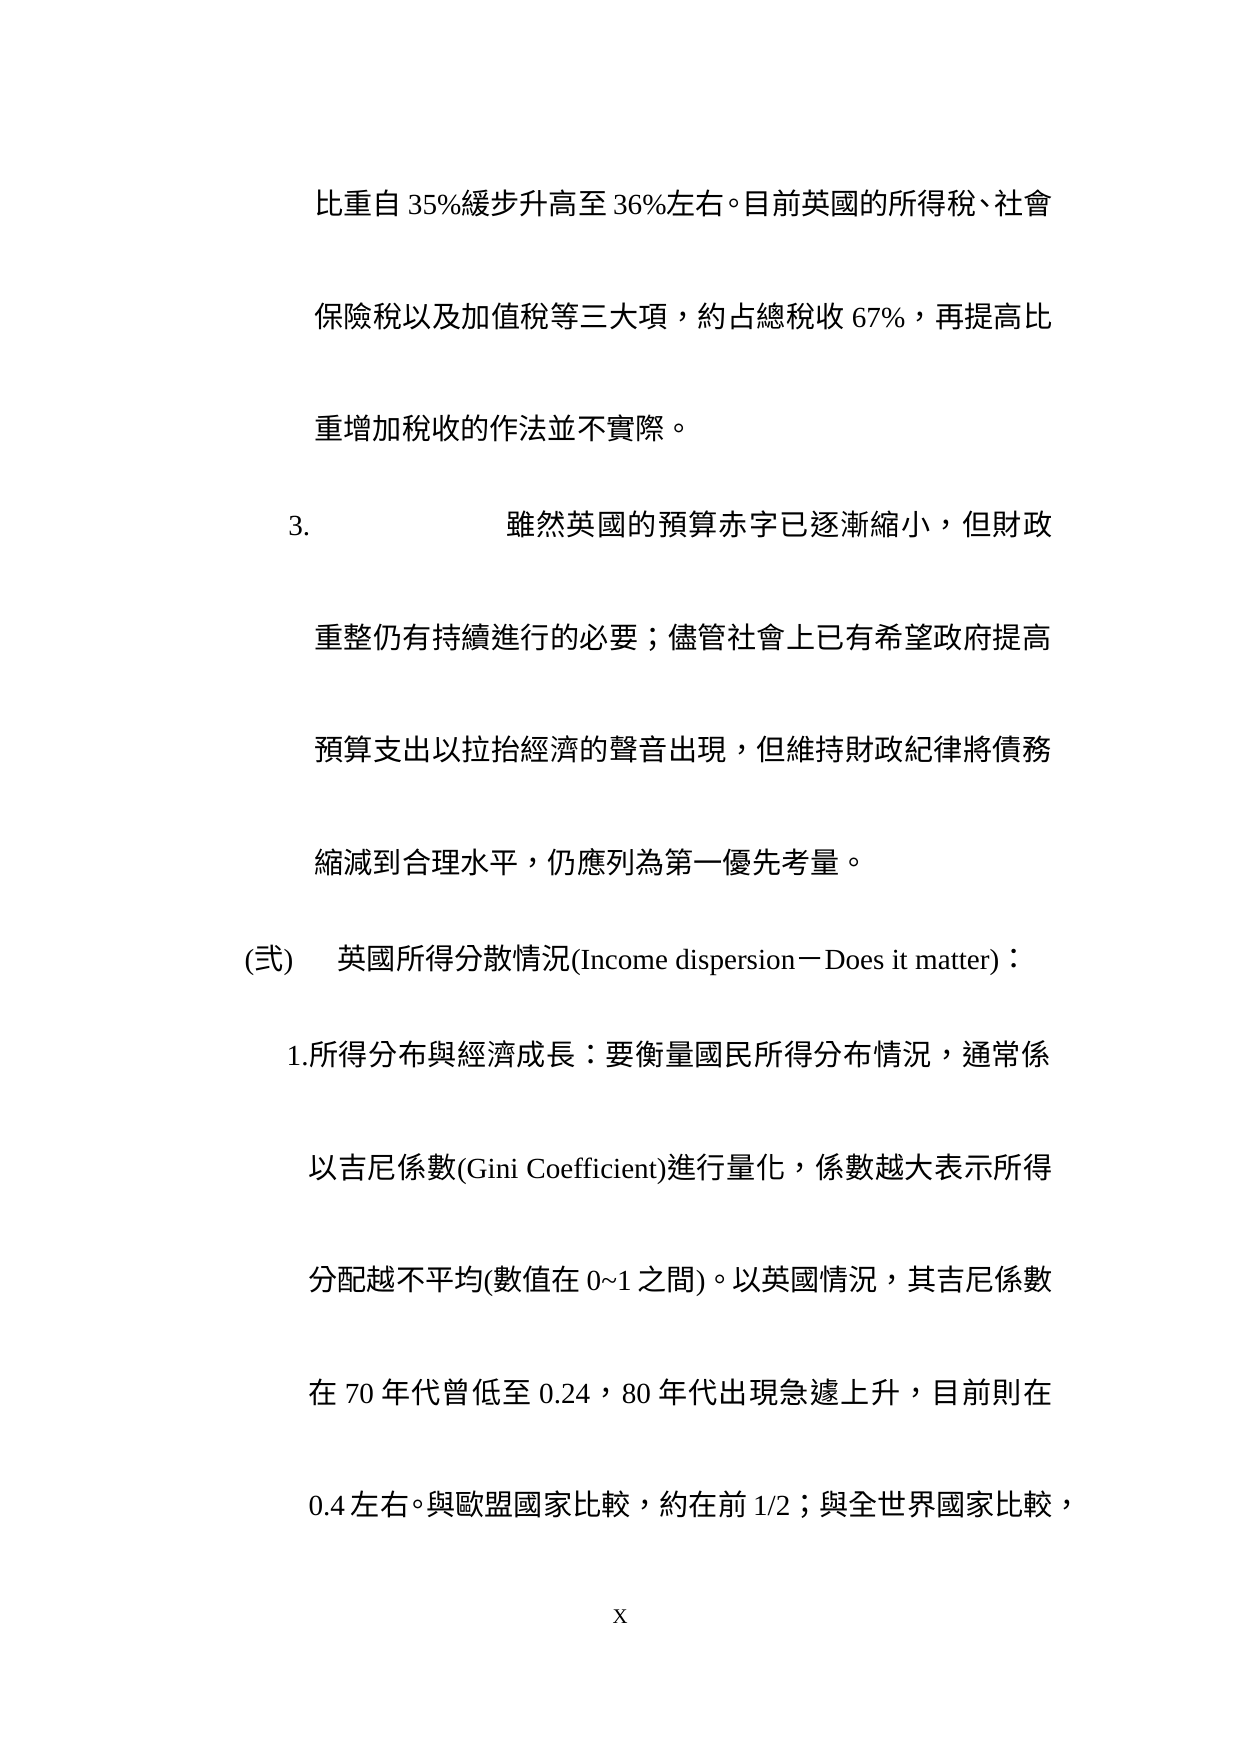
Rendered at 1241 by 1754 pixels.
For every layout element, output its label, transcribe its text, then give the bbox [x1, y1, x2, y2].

list 雖然英國的預算赤字已逐漸縮小，但財政重整仍有持續進行的必要；儘管社會上已有希望政府提高預算支出以拉抬經濟的聲音出現，但維持財政紀律將債務縮減到合理水平，仍應列為第一優先考量。 [288, 486, 1053, 898]
list 比重自35%緩步升高至36%左右。目前英國的所得稅、社會保險稅以及加值稅等三大項，約占總稅收67%，再提高比重增加稅收的作法並不實際。 [288, 164, 1053, 464]
text 1.所得分布與經濟成長：要衡量國民所得分布情況，通常係以吉尼係數(Gini Coefficient)進行量化，係數越大表示所得分配越不平均(數值在0~1之間)。以英國情況，其吉尼係數在70年代曾低至0.24，80年代出現急遽上升，目前則在0.4左右。與歐盟國家比較，約在前1/2；與全世界國家比較，則處於平均水準。 [286, 1015, 1053, 1540]
list 英國所得分散情況(Income dispersion－Does it matter)： [244, 919, 1053, 994]
